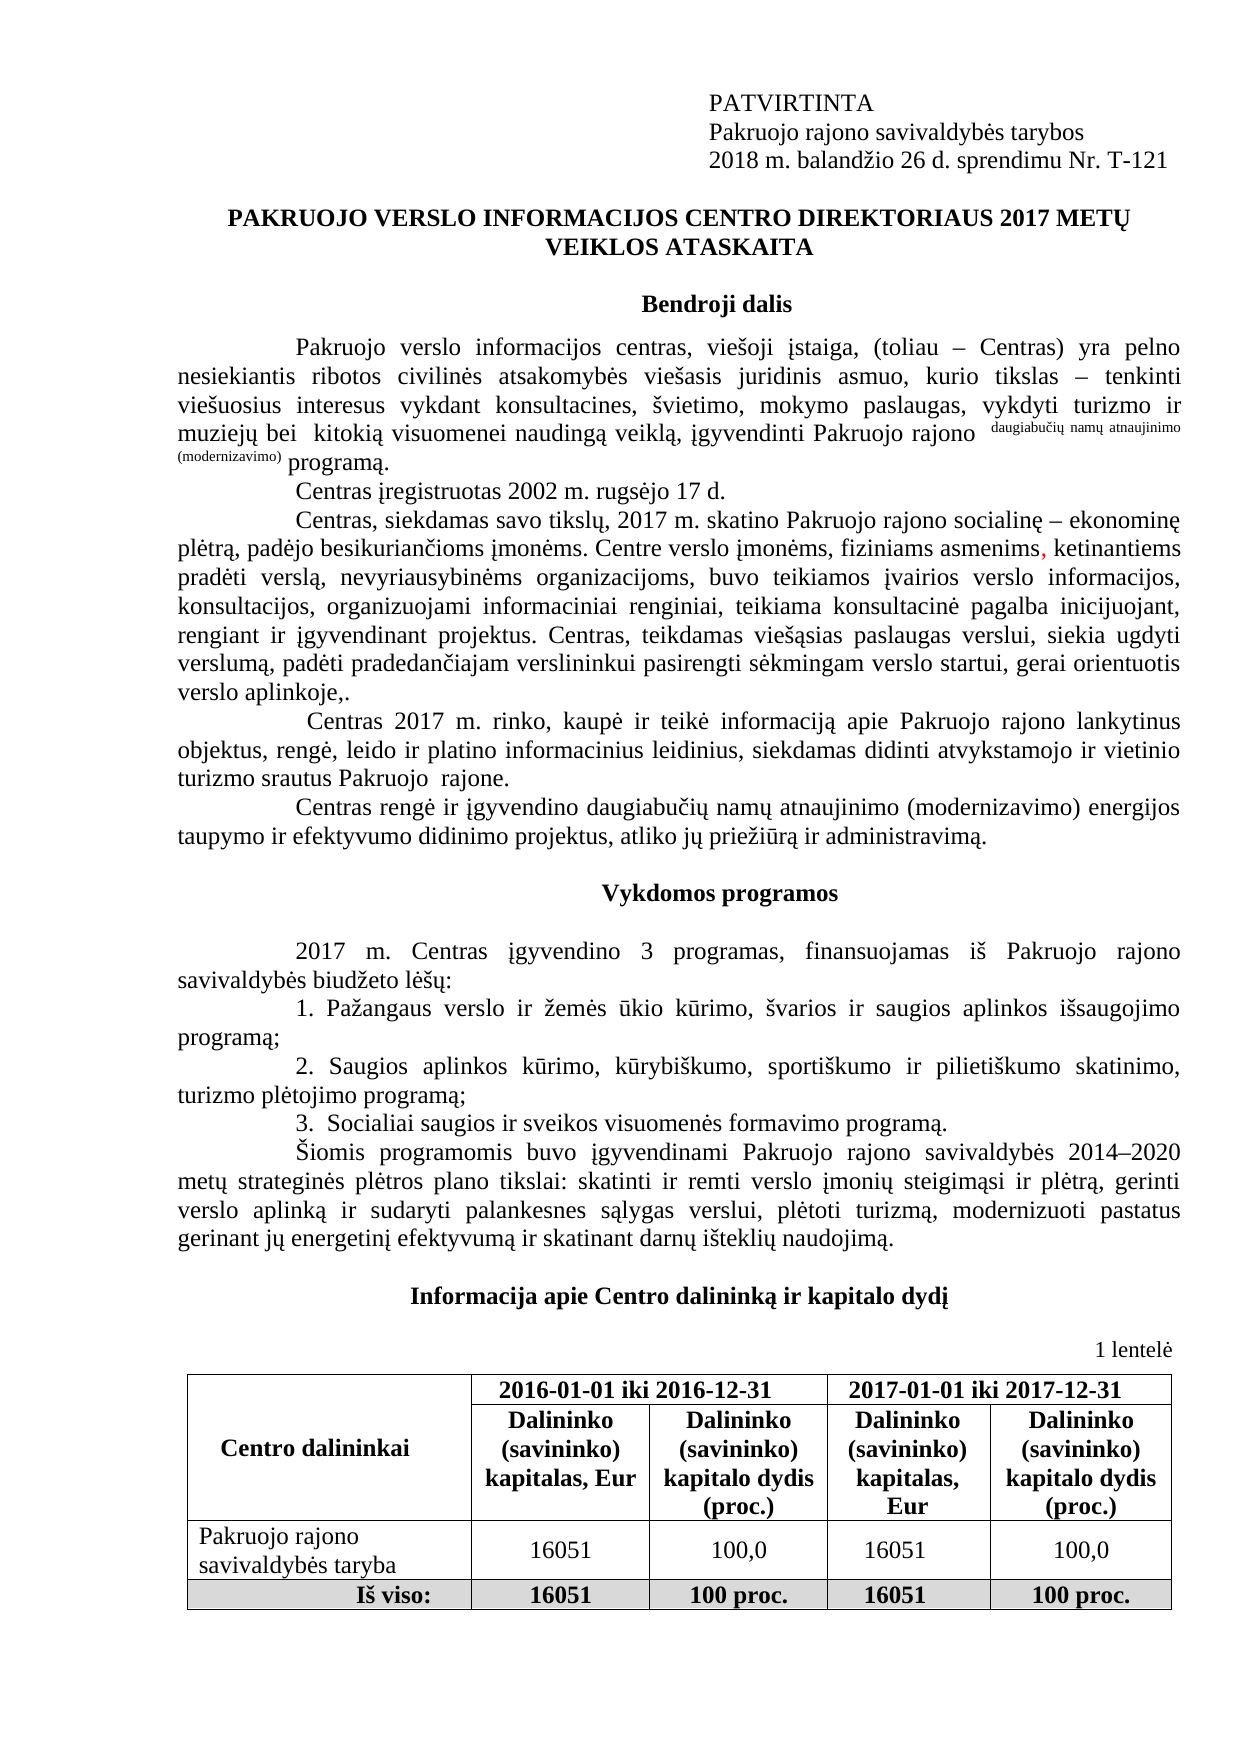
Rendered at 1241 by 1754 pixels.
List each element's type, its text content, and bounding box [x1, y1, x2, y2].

text 2. Saugios aplinkos kūrimo, kūrybiškumo, sportiškumo ir pilietiškumo skatinimo, turizmo plėtojimo programą; [177, 1051, 1181, 1108]
subtitle Informacija apie Centro dalininką ir kapitalo dydį [177, 1281, 1181, 1310]
text Vykdomos programos [252, 878, 1181, 907]
table_cell 16051 [472, 1521, 649, 1579]
text Pakruojo rajono savivaldybės tarybos [709, 117, 1181, 145]
table_cell 16051 [828, 1521, 990, 1579]
text Šiomis programomis buvo įgyvendinami Pakruojo rajono savivaldybės 2014–2020 metų strateginės plėtros plano tikslai: skatinti ir remti verslo įmonių steigimąsi ir plėtrą, gerinti verslo aplinką ir sudaryti palankesnes sąlygas verslui, plėtoti turizmą, modernizuoti pastatus gerinant jų energetinį efektyvumą ir skatinant darnų išteklių naudojimą. [177, 1137, 1181, 1252]
table_cell 100,0 [991, 1521, 1171, 1579]
text PAKRUOJO VERSLO INFORMACIJOS CENTRO DIREKTORIAUS 2017 METŲ VEIKLOS ATASKAITA [177, 203, 1181, 260]
text Centras, siekdamas savo tikslų, 2017 m. skatino Pakruojo rajono socialinę – ekonominę plėtrą, padėjo besikuriančioms įmonėms. Centre verslo įmonėms, fiziniams asmenims, ketinantiems pradėti verslą, nevyriausybinėms organizacijoms, buvo teikiamos įvairios verslo informacijos, konsultacijos, organizuojami informaciniai renginiai, teikiama konsultacinė pagalba inicijuojant, rengiant ir įgyvendinant projektus. Centras, teikdamas viešąsias paslaugas verslui, siekia ugdyti verslumą, padėti pradedančiajam verslininkui pasirengti sėkmingam verslo startui, gerai orientuotis verslo aplinkoje,. [177, 505, 1181, 706]
table_cell 16051 [828, 1580, 990, 1608]
table_cell 100 proc. [650, 1580, 827, 1608]
text PATVIRTINTA [709, 88, 1181, 117]
table_cell Iš viso: [188, 1580, 471, 1608]
table_cell Dalininko (savininko) kapitalas, Eur [472, 1405, 649, 1520]
text 1 lentelė [177, 1336, 1173, 1362]
table_cell 16051 [472, 1580, 649, 1608]
text Pakruojo verslo informacijos centras, viešoji įstaiga, (toliau – Centras) yra pelno nesiekiantis ribotos civilinės atsakomybės viešasis juridinis asmuo, kurio tikslas – tenkinti viešuosius interesus vykdant konsultacines, švietimo, mokymo paslaugas, vykdyti turizmo ir muziejų bei kitokią visuomenei naudingą veiklą, įgyvendinti Pakruojo rajono daugiabučių namų atnaujinimo (modernizavimo) programą. [177, 332, 1181, 476]
table_cell 100,0 [650, 1521, 827, 1579]
table_header 2017-01-01 iki 2017-12-31 [828, 1375, 1171, 1404]
text Centras rengė ir įgyvendino daugiabučių namų atnaujinimo (modernizavimo) energijos taupymo ir efektyvumo didinimo projektus, atliko jų priežiūrą ir administravimą. [177, 792, 1181, 850]
text Centras įregistruotas 2002 m. rugsėjo 17 d. [177, 476, 1181, 505]
text Bendroji dalis [252, 289, 1181, 318]
table_cell Pakruojo rajono savivaldybės taryba [188, 1521, 471, 1579]
table_header Centro dalininkai [188, 1375, 471, 1520]
table_cell Dalininko (savininko) kapitalo dydis (proc.) [991, 1405, 1171, 1520]
table_cell 100 proc. [991, 1580, 1171, 1608]
text 3. Socialiai saugios ir sveikos visuomenės formavimo programą. [177, 1108, 1181, 1137]
table_cell Dalininko (savininko) kapitalo dydis (proc.) [650, 1405, 827, 1520]
text 1. Pažangaus verslo ir žemės ūkio kūrimo, švarios ir saugios aplinkos išsaugojimo programą; [177, 993, 1181, 1051]
table_cell Dalininko (savininko) kapitalas, Eur [828, 1405, 990, 1520]
table_header 2016-01-01 iki 2016-12-31 [472, 1375, 827, 1404]
text 2017 m. Centras įgyvendino 3 programas, finansuojamas iš Pakruojo rajono savivaldybės biudžeto lėšų: [177, 936, 1181, 993]
text Centras 2017 m. rinko, kaupė ir teikė informaciją apie Pakruojo rajono lankytinus objektus, rengė, leido ir platino informacinius leidinius, siekdamas didinti atvykstamojo ir vietinio turizmo srautus Pakruojo rajone. [177, 706, 1181, 792]
text 2018 m. balandžio 26 d. sprendimu Nr. T-121 [709, 145, 1178, 174]
